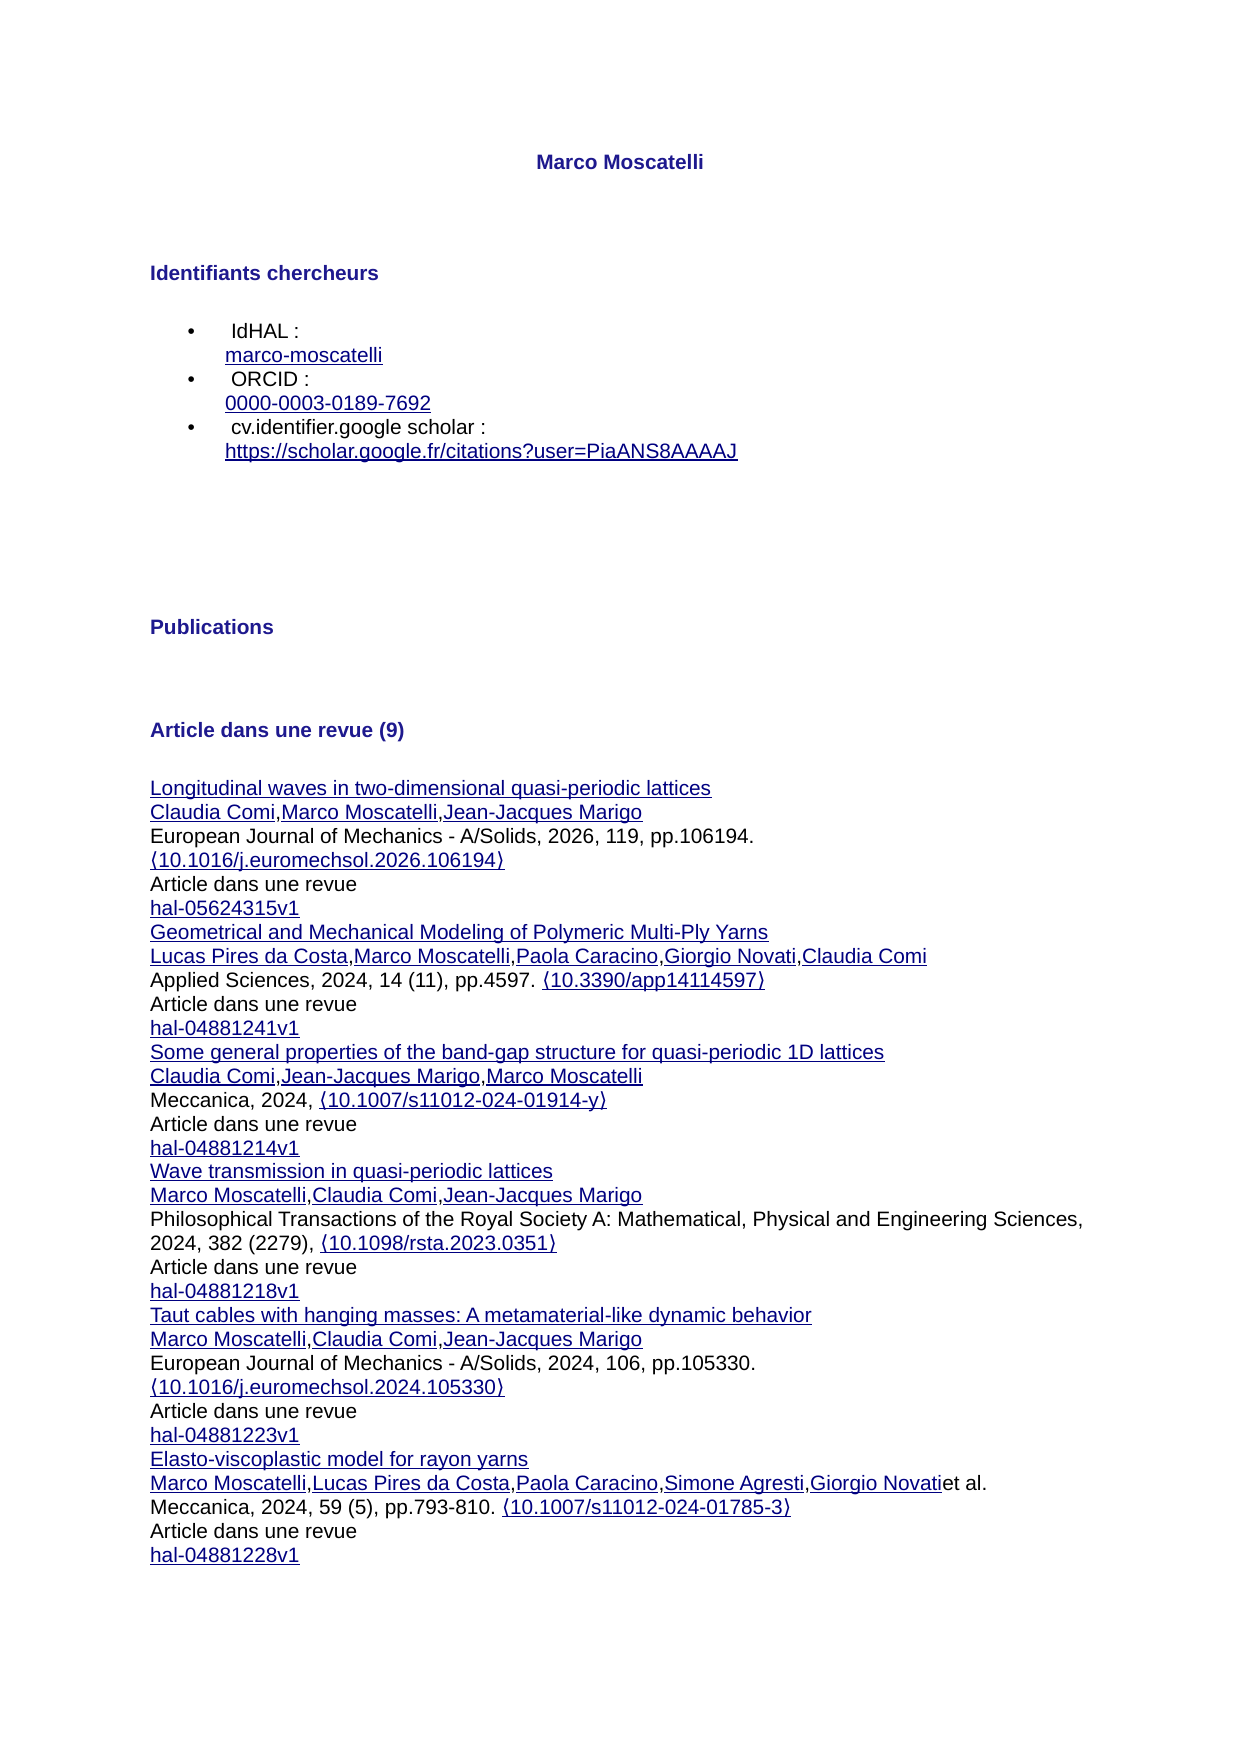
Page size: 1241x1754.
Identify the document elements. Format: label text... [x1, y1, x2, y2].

subtitle Marco Moscatelli [150, 150, 1090, 174]
list https://scholar.google.fr/citations?user=PiaANS8AAAAJ [187, 438, 1090, 462]
list 0000-0003-0189-7692 [187, 391, 1090, 414]
list ORCID : [187, 367, 1090, 391]
subtitle Publications [150, 614, 1090, 638]
subtitle Article dans une revue (9) [150, 718, 1090, 742]
table_cell Geometrical and Mechanical Modeling of Polymeric Multi-Ply Yarns Lucas Pires da Costa,Marco Moscatelli,Paola Caracino,Giorgio Novati,Claudia Comi Applied Sciences, 2024, 14 (11), pp.4597. ⟨10.3390/app14114597⟩ Article dans une revue hal-04881241v1 [150, 920, 1090, 1039]
table_cell Some general properties of the band-gap structure for quasi-periodic 1D lattices Claudia Comi,Jean-Jacques Marigo,Marco Moscatelli Meccanica, 2024, ⟨10.1007/s11012-024-01914-y⟩ Article dans une revue hal-04881214v1 [150, 1040, 1090, 1159]
list marco-moscatelli [187, 343, 1090, 367]
table_cell Taut cables with hanging masses: A metamaterial-like dynamic behavior Marco Moscatelli,Claudia Comi,Jean-Jacques Marigo European Journal of Mechanics - A/Solids, 2024, 106, pp.105330. ⟨10.1016/j.euromechsol.2024.105330⟩ Article dans une revue hal-04881223v1 [150, 1303, 1090, 1447]
list IdHAL : [187, 319, 1090, 343]
subtitle Identifiants chercheurs [150, 260, 1090, 284]
list cv.identifier.google scholar : [187, 414, 1090, 438]
table_cell Elasto-viscoplastic model for rayon yarns Marco Moscatelli,Lucas Pires da Costa,Paola Caracino,Simone Agresti,Giorgio Novatiet al. Meccanica, 2024, 59 (5), pp.793-810. ⟨10.1007/s11012-024-01785-3⟩ Article dans une revue hal-04881228v1 [150, 1447, 1090, 1567]
table_header Longitudinal waves in two-dimensional quasi-periodic lattices Claudia Comi,Marco Moscatelli,Jean-Jacques Marigo European Journal of Mechanics - A/Solids, 2026, 119, pp.106194. ⟨10.1016/j.euromechsol.2026.106194⟩ Article dans une revue hal-05624315v1 [150, 776, 1090, 920]
table_cell Wave transmission in quasi-periodic lattices Marco Moscatelli,Claudia Comi,Jean-Jacques Marigo Philosophical Transactions of the Royal Society A: Mathematical, Physical and Engineering Sciences, 2024, 382 (2279), ⟨10.1098/rsta.2023.0351⟩ Article dans une revue hal-04881218v1 [150, 1159, 1090, 1303]
